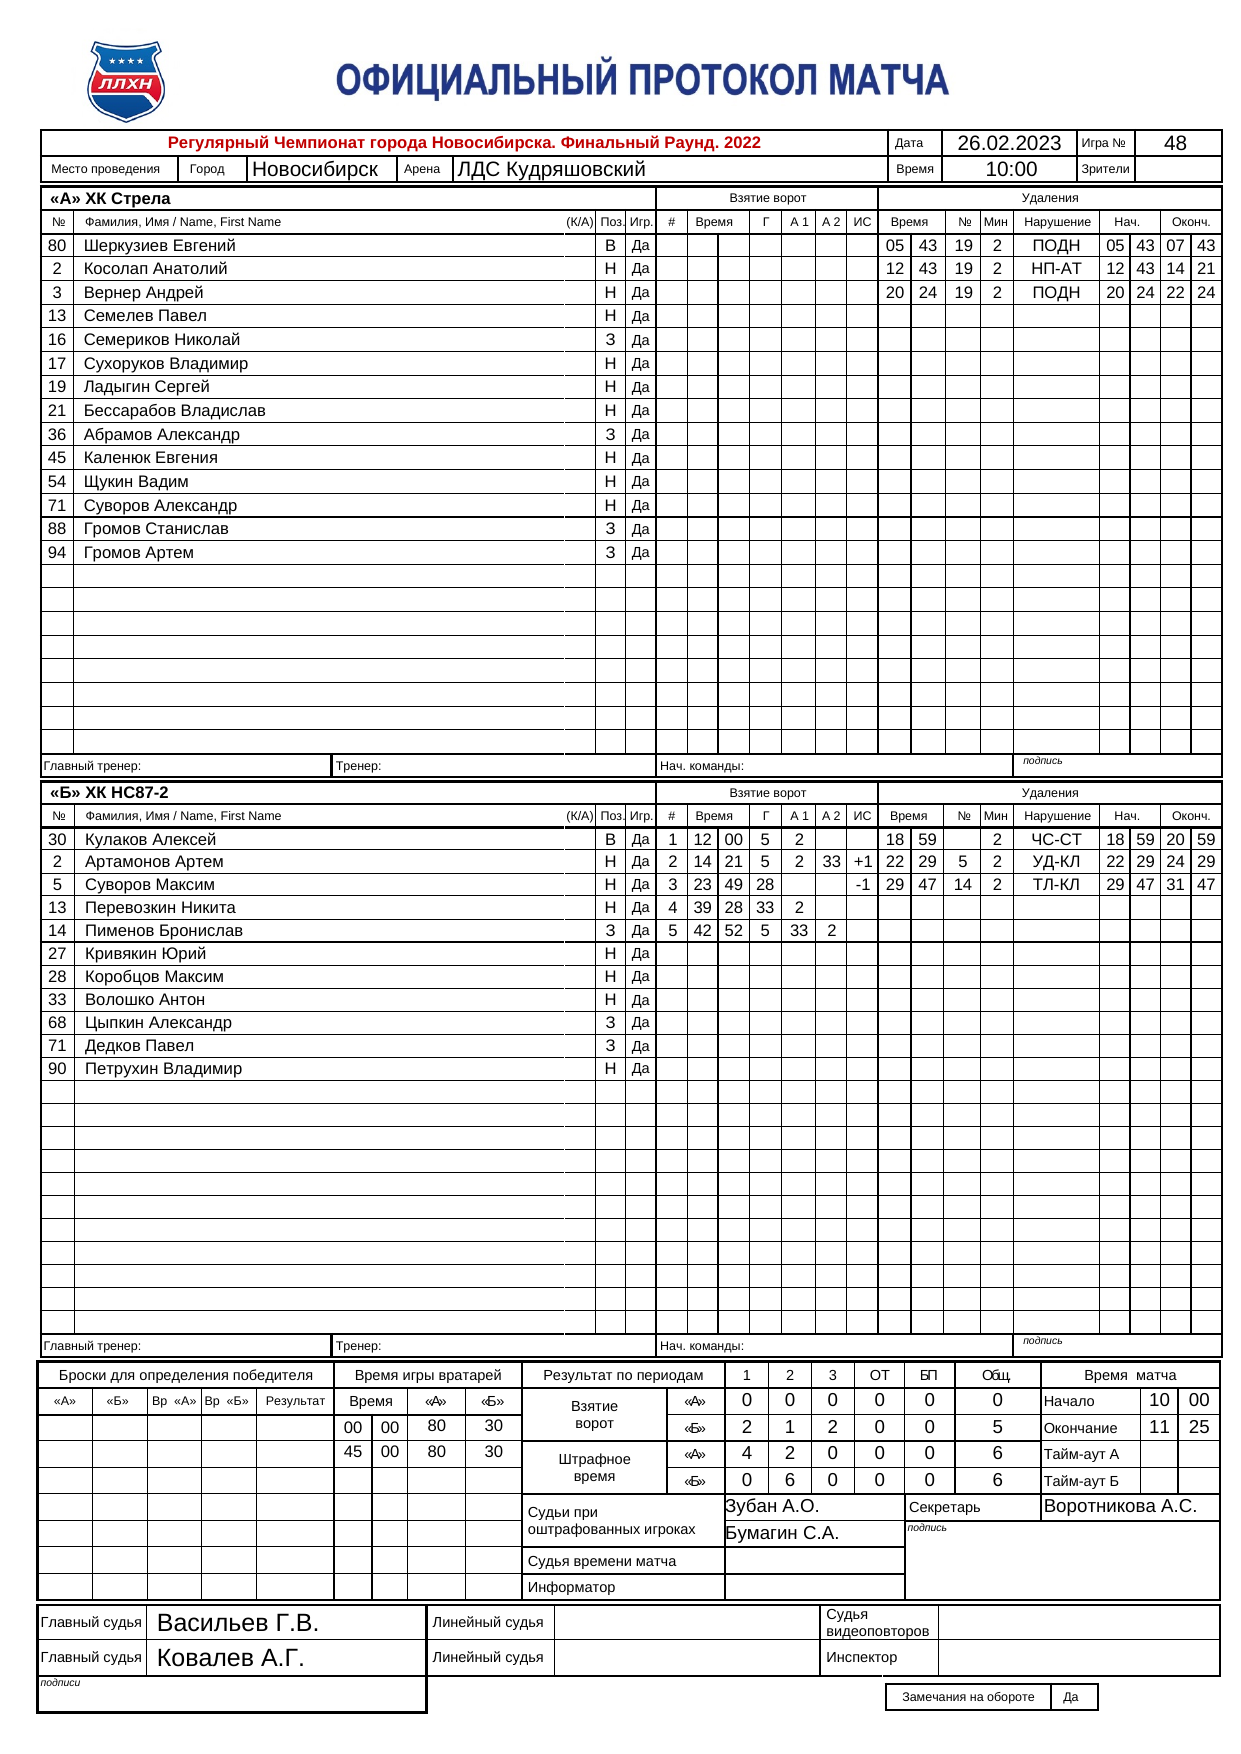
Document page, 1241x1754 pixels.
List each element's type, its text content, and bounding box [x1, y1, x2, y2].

table_cell 20 [879, 281, 910, 303]
table_cell [373, 1521, 407, 1546]
table_cell [981, 1196, 1013, 1218]
table_cell [1161, 446, 1190, 469]
table_cell [879, 305, 910, 327]
table_cell ЛДС Кудряшовский [454, 157, 887, 181]
table_cell [816, 494, 846, 516]
table_cell 42 [688, 920, 717, 941]
table_cell [912, 1012, 943, 1033]
table_cell Да [626, 494, 655, 516]
table_cell Семериков Николай [74, 328, 564, 351]
table_cell [657, 541, 687, 564]
table_cell [1161, 659, 1190, 682]
table_cell 19 [42, 376, 73, 398]
table_cell [1192, 494, 1221, 516]
table_cell Начало [1042, 1389, 1140, 1413]
table_cell Главный судья [39, 1640, 146, 1675]
table_cell [688, 1035, 717, 1057]
table_cell Да [626, 920, 655, 941]
table_cell [782, 707, 815, 729]
table_cell [981, 376, 1013, 398]
table_cell [782, 235, 815, 256]
table_cell «А» [408, 1389, 465, 1413]
table_cell [1014, 305, 1099, 327]
table_cell 0 [905, 1415, 954, 1440]
table_cell 19 [946, 257, 980, 280]
table_cell 24 [1161, 850, 1190, 872]
table_cell [946, 352, 980, 374]
table_cell [74, 683, 564, 706]
table_cell [782, 683, 815, 706]
table_cell [847, 989, 877, 1011]
table_cell [946, 707, 980, 729]
table_cell [1014, 588, 1099, 611]
table_cell [657, 683, 687, 706]
table_cell [657, 612, 687, 634]
table_cell [1131, 636, 1160, 658]
table_cell Нач. команды: [657, 755, 1012, 776]
table_cell [879, 966, 910, 987]
table_cell [719, 494, 749, 516]
table_cell [879, 423, 910, 445]
table_cell 0 [769, 1389, 811, 1413]
table_cell [1131, 943, 1160, 964]
table_cell [688, 730, 717, 753]
table_cell [657, 1288, 687, 1310]
table_cell [1161, 305, 1190, 327]
table_cell Н [596, 943, 625, 964]
table_cell Н [596, 494, 625, 516]
table_cell [657, 257, 687, 280]
table_cell [565, 588, 595, 611]
table_cell [565, 730, 595, 753]
table_header Удаления [879, 188, 1221, 209]
table_cell [1161, 1081, 1190, 1103]
table_cell подпись [906, 1522, 1219, 1599]
table_cell [657, 659, 687, 682]
table_cell [912, 989, 943, 1011]
table_header «Б» ХК HC87-2 [42, 783, 655, 803]
table_cell [816, 943, 846, 964]
table_header Общ. [956, 1363, 1040, 1387]
table_cell Время [889, 157, 941, 181]
table_cell [879, 1058, 910, 1079]
table_cell 30 [42, 829, 74, 849]
table_cell Громов Станислав [74, 518, 564, 540]
table_cell [596, 683, 625, 706]
table_cell 5 [42, 874, 74, 895]
table_cell [1131, 376, 1160, 398]
table_cell [719, 305, 749, 327]
table_cell [565, 1035, 595, 1057]
table_cell [1192, 1288, 1221, 1310]
table_cell [847, 659, 877, 682]
table_cell [879, 494, 910, 516]
table_cell [1014, 1127, 1099, 1149]
table_cell [816, 1127, 846, 1149]
table_cell 28 [750, 874, 781, 895]
table_cell [148, 1574, 201, 1599]
table_cell [148, 1468, 201, 1493]
table_cell [626, 1219, 655, 1241]
table_cell [75, 1219, 564, 1241]
table_cell [1100, 989, 1129, 1011]
table_cell [750, 1150, 781, 1172]
table_cell [42, 612, 73, 634]
table_cell [981, 1104, 1013, 1126]
table_cell Город [179, 157, 246, 181]
table_cell [750, 966, 781, 987]
table_cell [565, 683, 595, 706]
table_cell 0 [812, 1389, 854, 1413]
table_cell 59 [1131, 829, 1160, 849]
table_cell [944, 1150, 980, 1172]
table_cell 5 [956, 1415, 1040, 1440]
table_cell [879, 1311, 910, 1333]
table_cell [1161, 1173, 1190, 1195]
table_cell [847, 423, 877, 445]
table_cell Зрители [1078, 157, 1134, 181]
table_cell [879, 659, 910, 682]
table_cell 80 [408, 1416, 465, 1440]
table_cell [750, 1311, 781, 1333]
table_cell 43 [1192, 235, 1221, 256]
table_cell 13 [42, 896, 74, 918]
table_cell [657, 1104, 687, 1126]
table_cell [750, 943, 781, 964]
table_cell [1192, 376, 1221, 398]
table_cell [1014, 1311, 1099, 1333]
table_cell [1131, 541, 1160, 564]
table_cell 00 [335, 1416, 371, 1440]
table_cell [816, 896, 846, 918]
table_cell [1100, 943, 1129, 964]
table_cell [1100, 1219, 1129, 1241]
table_cell [1131, 896, 1160, 918]
table_cell [596, 1150, 625, 1172]
table_cell [1014, 352, 1099, 374]
table_cell [688, 470, 717, 493]
table_cell «Б » [466, 1389, 521, 1413]
table_cell [816, 1058, 846, 1079]
table_cell [1131, 1196, 1160, 1218]
table_cell [688, 1196, 717, 1218]
table_cell [75, 1104, 564, 1126]
table_cell [719, 446, 749, 469]
table_cell [74, 612, 564, 634]
table_cell [1100, 1081, 1129, 1103]
table_cell [565, 446, 595, 469]
table_cell 2 [812, 1415, 854, 1440]
table_cell «Б» [668, 1415, 724, 1440]
table_cell [626, 1081, 655, 1103]
table_cell Да [626, 399, 655, 422]
table_cell [847, 1012, 877, 1033]
table_cell [565, 305, 595, 327]
table_cell [816, 1035, 846, 1057]
table_cell [335, 1547, 371, 1573]
table_cell [981, 1058, 1013, 1079]
table_cell [688, 446, 717, 469]
table_cell [847, 565, 877, 587]
table_cell [1161, 1150, 1190, 1172]
table_cell 22 [879, 850, 910, 872]
table_cell Косолап Анатолий [74, 257, 564, 280]
table_cell [946, 636, 980, 658]
table_cell Судья видеоповторов [821, 1606, 938, 1639]
table_cell [148, 1521, 201, 1546]
table_cell Да [626, 874, 655, 895]
table_cell [657, 376, 687, 398]
table_cell [782, 588, 815, 611]
table_cell [847, 1104, 877, 1126]
table_cell [879, 1196, 910, 1218]
table_cell [626, 683, 655, 706]
table_cell [1100, 1265, 1129, 1287]
table_cell ПОДН [1014, 281, 1099, 303]
table_cell [719, 1058, 749, 1079]
table_cell Взятие ворот [523, 1389, 666, 1440]
table_cell [1131, 1058, 1160, 1079]
table_cell [565, 470, 595, 493]
table_cell [719, 1242, 749, 1264]
table_cell [408, 1574, 465, 1599]
table_cell Н [596, 989, 625, 1011]
table_cell [1192, 1012, 1221, 1033]
table_cell [912, 376, 945, 398]
table_cell [883, 1677, 1220, 1681]
table_cell [42, 683, 73, 706]
table_cell [944, 1104, 980, 1126]
table_cell [750, 541, 781, 564]
table_cell № [946, 211, 980, 233]
table_cell [782, 470, 815, 493]
table_cell [657, 1219, 687, 1241]
table_cell [565, 707, 595, 729]
table_cell [565, 850, 595, 872]
table_cell 2 [782, 829, 815, 849]
table_cell Кривякин Юрий [75, 943, 564, 964]
table_cell [657, 1242, 687, 1264]
table_cell 0 [905, 1442, 954, 1467]
table_cell 14 [944, 874, 980, 895]
table_cell [981, 1035, 1013, 1057]
table_cell [626, 1242, 655, 1264]
table_cell [565, 659, 595, 682]
table_cell [946, 328, 980, 351]
table_cell Дедков Павел [75, 1035, 564, 1057]
table_cell 6 [956, 1468, 1040, 1493]
table_cell [750, 1173, 781, 1195]
table_cell [750, 1196, 781, 1218]
table_cell 5 [657, 920, 687, 941]
table_cell [42, 1173, 74, 1195]
table_cell [1161, 1242, 1190, 1264]
table_cell [912, 541, 945, 564]
table_cell [42, 1127, 74, 1149]
table_cell [1131, 1265, 1160, 1287]
table_cell [1192, 1173, 1221, 1195]
table_cell [981, 518, 1013, 540]
table_cell [782, 1196, 815, 1218]
table_cell 29 [1131, 850, 1160, 872]
table_cell [782, 874, 815, 895]
table_cell 10:00 [943, 157, 1076, 181]
table_cell [1014, 1288, 1099, 1310]
table_cell Сухоруков Владимир [74, 352, 564, 374]
table_cell «А» [39, 1389, 92, 1413]
table_cell [565, 235, 595, 256]
table_cell [565, 1242, 595, 1264]
table_cell Оконч. [1161, 211, 1221, 233]
table_cell [1014, 423, 1099, 445]
table_cell +1 [847, 850, 877, 872]
table_cell [879, 730, 910, 753]
table_cell [782, 966, 815, 987]
table_cell 4 [726, 1442, 768, 1467]
table_cell 05 [1100, 235, 1129, 256]
table_cell [75, 1311, 564, 1333]
table_header 2 [769, 1363, 811, 1387]
table_cell [1161, 494, 1190, 516]
table_cell [750, 1288, 781, 1310]
table_cell 30 [466, 1416, 521, 1440]
table_cell [1100, 1150, 1129, 1172]
table_cell [981, 659, 1013, 682]
table_cell [719, 1035, 749, 1057]
table_cell 94 [42, 541, 73, 564]
table_cell 3 [42, 281, 73, 303]
table_cell 22 [1161, 281, 1190, 303]
table_cell [1161, 470, 1190, 493]
table_cell [1014, 446, 1099, 469]
table_cell [42, 1104, 74, 1126]
table_cell [626, 1311, 655, 1333]
table_cell [719, 541, 749, 564]
table_cell Мин [981, 211, 1013, 233]
table_cell [981, 1173, 1013, 1195]
table_cell [782, 1173, 815, 1195]
table_cell [847, 829, 877, 849]
table_cell [750, 989, 781, 1011]
table_cell [1141, 1441, 1177, 1467]
table_cell [750, 1035, 781, 1057]
table_cell [782, 1242, 815, 1264]
table_cell [1100, 541, 1129, 564]
table_cell Н [596, 281, 625, 303]
table_cell [1014, 1035, 1099, 1057]
table_cell 0 [956, 1389, 1040, 1413]
table_cell [1192, 588, 1221, 611]
table_cell 00 [373, 1441, 407, 1467]
table_cell [912, 352, 945, 374]
table_cell [847, 707, 877, 729]
table_cell [626, 1265, 655, 1287]
table_cell Н [596, 966, 625, 987]
table_cell [944, 1242, 980, 1264]
table_cell # [657, 805, 687, 826]
table_cell 4 [657, 896, 687, 918]
table_cell [657, 1081, 687, 1103]
table_cell [782, 1104, 815, 1126]
table_cell [1161, 1012, 1190, 1033]
table_cell [1014, 1265, 1099, 1287]
table_cell 2 [782, 896, 815, 918]
table_cell [782, 1058, 815, 1079]
table_cell [946, 376, 980, 398]
table_cell (К/А) [565, 805, 595, 826]
table_cell [688, 305, 717, 327]
table_cell [1192, 1196, 1221, 1218]
table_cell [981, 612, 1013, 634]
table_cell [847, 730, 877, 753]
table_cell [879, 565, 910, 587]
table_cell Громов Артем [74, 541, 564, 564]
table_cell [944, 966, 980, 987]
table_cell [1014, 966, 1099, 987]
table_cell [555, 1640, 819, 1675]
table_cell 88 [42, 518, 73, 540]
table_cell Цыпкин Александр [75, 1012, 564, 1033]
table_cell [596, 730, 625, 753]
table_cell [1014, 1242, 1099, 1264]
table_cell Да [626, 257, 655, 280]
table_cell [782, 494, 815, 516]
table_cell 13 [42, 305, 73, 327]
table_cell [816, 1104, 846, 1126]
table_cell [750, 518, 781, 540]
table_cell ИС [847, 805, 877, 826]
table_cell [1192, 470, 1221, 493]
table_cell [816, 1219, 846, 1241]
table_cell [719, 659, 749, 682]
table_cell Перевозкин Никита [75, 896, 564, 918]
table_cell [1192, 1311, 1221, 1333]
table_cell [1014, 376, 1099, 398]
table_cell [912, 1242, 943, 1264]
table_cell [847, 399, 877, 422]
table_cell Н [596, 399, 625, 422]
table_cell [782, 328, 815, 351]
table_cell 2 [981, 850, 1013, 872]
table_cell 2 [726, 1415, 768, 1440]
table_cell 00 [373, 1416, 407, 1440]
table_cell [879, 636, 910, 658]
table_cell 33 [750, 896, 781, 918]
table_cell [1100, 518, 1129, 540]
table_cell НП-АТ [1014, 257, 1099, 280]
table_cell [912, 966, 943, 987]
table_cell [782, 352, 815, 374]
table_cell [719, 352, 749, 374]
table_cell [981, 305, 1013, 327]
table_cell [847, 588, 877, 611]
table_cell Н [596, 305, 625, 327]
table_cell [657, 1173, 687, 1195]
table_cell 11 [1141, 1415, 1177, 1440]
table_cell [750, 281, 781, 303]
table_cell [74, 565, 564, 587]
table_cell [75, 1288, 564, 1310]
table_cell [657, 1012, 687, 1033]
table_cell [626, 659, 655, 682]
table_cell [148, 1547, 201, 1573]
table_cell [39, 1521, 92, 1546]
table_cell [1131, 328, 1160, 351]
table_cell 43 [1131, 235, 1160, 256]
table_cell [1131, 423, 1160, 445]
table_cell [1131, 352, 1160, 374]
table_cell [565, 565, 595, 587]
table_cell [565, 1196, 595, 1218]
table_cell 0 [726, 1468, 768, 1493]
table_cell [750, 1127, 781, 1149]
table_cell [1014, 518, 1099, 540]
table_cell [1100, 966, 1129, 987]
table_cell 24 [1192, 281, 1221, 303]
table_cell [565, 1173, 595, 1195]
table_cell [688, 1150, 717, 1172]
table_cell [750, 1081, 781, 1103]
table_cell [981, 1012, 1013, 1033]
table_cell Н [596, 446, 625, 469]
table_cell 20 [1100, 281, 1129, 303]
table_cell З [596, 541, 625, 564]
table_cell [719, 518, 749, 540]
table_cell [39, 1416, 92, 1440]
table_cell [946, 683, 980, 706]
table_cell [912, 1035, 943, 1057]
table_cell [1161, 352, 1190, 374]
table_cell [912, 1265, 943, 1287]
table_cell [688, 1104, 717, 1126]
table_cell «Б» [93, 1389, 147, 1413]
table_cell [565, 1081, 595, 1103]
table_cell Новосибирск [248, 157, 396, 181]
table_cell [1100, 352, 1129, 374]
table_cell [626, 636, 655, 658]
table_cell [1014, 328, 1099, 351]
table_cell [912, 1219, 943, 1241]
table_cell # [657, 211, 687, 233]
table_cell [847, 1196, 877, 1218]
table_cell [74, 588, 564, 611]
table_cell [847, 636, 877, 658]
table_cell 1 [657, 829, 687, 849]
table_cell [782, 565, 815, 587]
table_cell [782, 636, 815, 658]
table_cell Ладыгин Сергей [74, 376, 564, 398]
table_cell [596, 565, 625, 587]
table_cell [565, 1127, 595, 1149]
table_cell Да [626, 829, 655, 849]
table_cell [1014, 399, 1099, 422]
table_cell [879, 541, 910, 564]
table_cell З [596, 920, 625, 941]
table_cell [719, 423, 749, 445]
table_cell [912, 896, 943, 918]
table_cell 29 [879, 874, 910, 895]
table_cell [565, 612, 595, 634]
table_cell [847, 1242, 877, 1264]
table_cell [719, 636, 749, 658]
table_cell 2 [981, 257, 1013, 280]
table_cell [879, 1012, 910, 1033]
table_cell [816, 446, 846, 469]
table_cell [750, 399, 781, 422]
table_cell Кулаков Алексей [75, 829, 564, 849]
table_cell [657, 588, 687, 611]
table_cell [565, 328, 595, 351]
table_cell [816, 966, 846, 987]
table_cell 6 [956, 1442, 1040, 1467]
table_cell [879, 1265, 910, 1287]
table_cell [726, 1575, 904, 1599]
table_cell [1100, 1012, 1129, 1033]
table_cell [719, 612, 749, 634]
picture [5, 28, 1179, 129]
table_cell [879, 446, 910, 469]
table_cell [1179, 1468, 1219, 1493]
table_cell [816, 565, 846, 587]
table_cell [946, 399, 980, 422]
table_cell [565, 257, 595, 280]
table_cell -1 [847, 874, 877, 895]
table_cell [912, 1173, 943, 1195]
table_cell 68 [42, 1012, 74, 1033]
table_cell [688, 1311, 717, 1333]
table_cell [1100, 1035, 1129, 1057]
table_cell [879, 352, 910, 374]
table_cell подпись [1014, 755, 1221, 776]
table_cell [981, 470, 1013, 493]
table_cell Да [626, 850, 655, 872]
table_cell Н [596, 257, 625, 280]
table_cell [782, 1288, 815, 1310]
table_cell Поз. [596, 805, 625, 826]
table_cell [596, 1265, 625, 1287]
table_cell [1014, 896, 1099, 918]
table_cell [750, 376, 781, 398]
table_cell [1014, 636, 1099, 658]
table_cell [981, 1150, 1013, 1172]
table_cell Инспектор [821, 1640, 938, 1675]
table_cell [565, 352, 595, 374]
table_cell [879, 1035, 910, 1057]
table_cell [847, 1081, 877, 1103]
table_cell З [596, 328, 625, 351]
table_cell 2 [981, 235, 1013, 256]
table_cell [688, 281, 717, 303]
table_cell [847, 612, 877, 634]
table_cell [719, 1012, 749, 1033]
table_cell [1131, 494, 1160, 516]
table_cell [626, 612, 655, 634]
table_cell [782, 281, 815, 303]
table_cell [39, 1547, 92, 1573]
table_cell [1192, 305, 1221, 327]
table_cell Нач. [1100, 805, 1160, 826]
table_cell 12 [879, 257, 910, 280]
table_cell [750, 470, 781, 493]
table_cell [981, 423, 1013, 445]
table_cell 12 [1100, 257, 1129, 280]
table_cell 33 [782, 920, 815, 941]
table_cell [1014, 565, 1099, 587]
table_cell [657, 1035, 687, 1057]
table_cell [74, 636, 564, 658]
table_cell [1192, 920, 1221, 941]
table_cell [879, 943, 910, 964]
table_cell [816, 1012, 846, 1033]
table_cell [981, 989, 1013, 1011]
table_cell [912, 707, 945, 729]
table_cell [981, 920, 1013, 941]
table_cell Васильев Г.В. [147, 1606, 425, 1639]
table_cell [816, 399, 846, 422]
table_cell [1192, 541, 1221, 564]
table_cell [1100, 376, 1129, 398]
table_cell [42, 636, 73, 658]
table_cell [981, 1127, 1013, 1149]
table_cell [257, 1521, 333, 1546]
table_cell [565, 920, 595, 941]
table_cell [1014, 1104, 1099, 1126]
table_cell [1131, 1311, 1160, 1333]
table_cell [1192, 683, 1221, 706]
table_cell [912, 423, 945, 445]
table_cell [1161, 920, 1190, 941]
table_cell 2 [981, 874, 1013, 895]
table_header 26.02.2023 [943, 131, 1076, 155]
table_cell [1131, 659, 1160, 682]
table_cell [944, 1035, 980, 1057]
table_cell Да [626, 989, 655, 1011]
table_cell Вернер Андрей [74, 281, 564, 303]
table_cell [816, 1242, 846, 1264]
table_cell 19 [946, 235, 980, 256]
table_cell [1014, 1150, 1099, 1172]
table_cell [657, 1150, 687, 1172]
table_cell [879, 920, 910, 941]
table_cell [688, 966, 717, 987]
table_cell [944, 1173, 980, 1195]
table_cell [879, 896, 910, 918]
table_cell [944, 1288, 980, 1310]
table_cell [750, 235, 781, 256]
table_cell Н [596, 874, 625, 895]
table_cell [626, 1173, 655, 1195]
table_cell Семелев Павел [74, 305, 564, 327]
table_cell [596, 636, 625, 658]
table_cell А 1 [782, 211, 815, 233]
table_cell [1100, 565, 1129, 587]
table_cell В [596, 829, 625, 849]
table_cell [688, 1081, 717, 1103]
table_cell Секретарь [906, 1495, 1040, 1520]
table_cell [1192, 1242, 1221, 1264]
table_cell [373, 1494, 407, 1520]
table_cell [981, 683, 1013, 706]
table_cell [1161, 730, 1190, 753]
table_cell [1131, 989, 1160, 1011]
table_cell [257, 1547, 333, 1573]
table_cell [1161, 423, 1190, 445]
table_cell [257, 1494, 333, 1520]
table_cell [816, 1288, 846, 1310]
table_cell [719, 966, 749, 987]
table_cell [408, 1547, 465, 1573]
table_cell Время [879, 805, 943, 826]
table_cell [1131, 446, 1160, 469]
table_cell З [596, 423, 625, 445]
table_cell 0 [726, 1389, 768, 1413]
table_cell [1161, 896, 1190, 918]
table_cell [981, 1242, 1013, 1264]
table_cell Оконч. [1161, 805, 1221, 826]
table_cell [912, 305, 945, 327]
table_cell 3 [657, 874, 687, 895]
table_cell [688, 1265, 717, 1287]
table_cell [1136, 157, 1221, 181]
table_cell [1161, 683, 1190, 706]
table_cell Нач. [1100, 211, 1160, 233]
table_header Дата [889, 131, 941, 155]
table_cell 2 [42, 257, 73, 280]
table_cell 0 [855, 1442, 904, 1467]
table_cell Артамонов Артем [75, 850, 564, 872]
table_cell [782, 730, 815, 753]
table_cell [847, 1173, 877, 1195]
table_cell [719, 1150, 749, 1172]
table_cell Тайм-аут А [1042, 1441, 1140, 1467]
table_cell [782, 1219, 815, 1241]
table_cell [1131, 1242, 1160, 1264]
table_cell [912, 565, 945, 587]
table_cell [782, 1127, 815, 1149]
table_cell [946, 565, 980, 587]
table_cell Н [596, 376, 625, 398]
table_cell [565, 1265, 595, 1287]
table_cell [688, 1242, 717, 1264]
table_cell [657, 399, 687, 422]
table_cell [847, 1058, 877, 1079]
table_cell № [42, 805, 74, 826]
table_cell [782, 612, 815, 634]
table_cell [596, 659, 625, 682]
table_cell [657, 1058, 687, 1079]
table_cell [657, 281, 687, 303]
table_cell [879, 683, 910, 706]
table_cell [657, 966, 687, 987]
table_cell Нарушение [1014, 805, 1099, 826]
table_cell [257, 1416, 333, 1440]
table_cell [148, 1494, 201, 1520]
table_cell [1014, 659, 1099, 682]
table_cell [1100, 588, 1129, 611]
table_cell [981, 541, 1013, 564]
table_cell 0 [855, 1389, 904, 1413]
table_cell [1161, 636, 1190, 658]
table_cell [657, 989, 687, 1011]
table_header ОТ [855, 1363, 904, 1387]
table_cell [1161, 376, 1190, 398]
table_cell Да [626, 328, 655, 351]
table_cell 00 [719, 829, 749, 849]
table_cell Судья времени матча [523, 1548, 724, 1573]
table_cell Да [626, 1058, 655, 1079]
table_cell [626, 1288, 655, 1310]
table_cell [39, 1468, 92, 1493]
table_cell [750, 257, 781, 280]
table_cell [1192, 446, 1221, 469]
table_header Удаления [879, 783, 1221, 803]
table_cell [782, 446, 815, 469]
table_cell [93, 1574, 147, 1599]
table_cell [565, 541, 595, 564]
table_cell [1100, 920, 1129, 941]
table_cell [847, 943, 877, 964]
table_cell [42, 1265, 74, 1287]
table_cell 2 [769, 1442, 811, 1467]
table_cell [596, 1242, 625, 1264]
table_cell 31 [1161, 874, 1190, 895]
table_cell [782, 257, 815, 280]
table_cell З [596, 1012, 625, 1033]
table_cell Да [626, 966, 655, 987]
table_cell [879, 376, 910, 398]
table_cell [1014, 943, 1099, 964]
table_cell [688, 257, 717, 280]
table_cell «А» [668, 1389, 724, 1413]
table_cell [912, 612, 945, 634]
table_cell [1014, 683, 1099, 706]
table_cell 0 [812, 1442, 854, 1467]
table_cell [912, 730, 945, 753]
table_cell [1192, 989, 1221, 1011]
table_cell [596, 1173, 625, 1195]
table_cell 17 [42, 352, 73, 374]
table_cell [719, 470, 749, 493]
table_cell [657, 707, 687, 729]
table_cell [1161, 565, 1190, 587]
table_cell [74, 730, 564, 753]
table_cell [912, 494, 945, 516]
table_cell 71 [42, 1035, 74, 1057]
table_cell Шеркузиев Евгений [74, 235, 564, 256]
table_cell 43 [912, 235, 945, 256]
table_cell [981, 399, 1013, 422]
table_cell Время [879, 211, 945, 233]
table_header Результат по периодам [523, 1363, 724, 1387]
table_cell [879, 1104, 910, 1126]
table_cell [816, 352, 846, 374]
table_cell Коробцов Максим [75, 966, 564, 987]
table_cell [750, 1012, 781, 1033]
table_cell Г [750, 211, 781, 233]
table_cell [1192, 1219, 1221, 1241]
table_cell [565, 966, 595, 987]
table_cell 47 [912, 874, 943, 895]
table_cell [1014, 494, 1099, 516]
table_cell [688, 1219, 717, 1241]
table_cell [466, 1547, 521, 1573]
table_cell [688, 707, 717, 729]
table_cell Поз. [596, 211, 625, 233]
table_cell [719, 1127, 749, 1149]
table_cell [1161, 966, 1190, 987]
table_cell [565, 874, 595, 895]
table_cell [1131, 966, 1160, 987]
table_cell [946, 659, 980, 682]
table_cell 33 [816, 850, 846, 872]
table_cell [879, 1150, 910, 1172]
table_cell [879, 518, 910, 540]
table_cell [1131, 730, 1160, 753]
table_cell [879, 399, 910, 422]
table_cell [1192, 966, 1221, 987]
table_cell Волошко Антон [75, 989, 564, 1011]
table_cell [657, 518, 687, 540]
table_header «А» ХК Стрела [42, 188, 655, 209]
table_cell [847, 1219, 877, 1241]
table_cell [912, 1311, 943, 1333]
table_cell [719, 328, 749, 351]
table_cell [657, 446, 687, 469]
table_cell 28 [42, 966, 74, 987]
table_cell [879, 1242, 910, 1264]
table_cell [657, 494, 687, 516]
table_cell [1161, 541, 1190, 564]
table_cell [1100, 1058, 1129, 1079]
table_cell [565, 1288, 595, 1310]
table_cell [782, 1150, 815, 1172]
table_cell [719, 1265, 749, 1287]
table_cell [688, 989, 717, 1011]
table_cell 0 [812, 1468, 854, 1493]
table_header Игра № [1078, 131, 1134, 155]
table_cell [1131, 707, 1160, 729]
table_cell [148, 1441, 201, 1467]
table_cell [1131, 612, 1160, 634]
table_cell [93, 1521, 147, 1546]
table_cell 47 [1131, 874, 1160, 895]
table_cell [1014, 730, 1099, 753]
table_cell [750, 683, 781, 706]
table_cell [782, 659, 815, 682]
table_cell [944, 1311, 980, 1333]
table_cell 2 [981, 281, 1013, 303]
table_cell 00 [1179, 1389, 1219, 1413]
table_cell Главный тренер: [42, 1335, 330, 1356]
table_cell 2 [782, 850, 815, 872]
table_cell [596, 612, 625, 634]
table_cell 54 [42, 470, 73, 493]
table_cell [981, 328, 1013, 351]
table_cell 14 [42, 920, 74, 941]
table_cell [750, 1242, 781, 1264]
table_cell 18 [879, 829, 910, 849]
table_cell [816, 1173, 846, 1195]
table_cell [782, 1012, 815, 1033]
table_cell 30 [466, 1441, 521, 1467]
table_cell [912, 1081, 943, 1103]
table_cell [75, 1196, 564, 1218]
table_cell [816, 683, 846, 706]
table_cell 80 [408, 1441, 465, 1467]
table_cell [42, 1311, 74, 1333]
table_cell [816, 1311, 846, 1333]
table_cell 45 [335, 1441, 371, 1467]
table_header БП [905, 1363, 954, 1387]
table_cell Да [626, 352, 655, 374]
table_cell [688, 423, 717, 445]
table_cell [816, 1150, 846, 1172]
table_cell [202, 1494, 256, 1520]
table_cell [1131, 518, 1160, 540]
table_cell [688, 541, 717, 564]
table_cell [657, 235, 687, 256]
table_cell [42, 1219, 74, 1241]
table_cell [42, 588, 73, 611]
table_cell Н [596, 850, 625, 872]
table_cell [816, 1081, 846, 1103]
table_cell [981, 1219, 1013, 1241]
table_cell [879, 328, 910, 351]
table_cell [1131, 399, 1160, 422]
table_cell [1161, 399, 1190, 422]
table_cell [719, 588, 749, 611]
table_cell [565, 1012, 595, 1033]
table_cell [750, 1058, 781, 1079]
table_cell [750, 423, 781, 445]
table_cell [42, 1288, 74, 1310]
table_cell [565, 1058, 595, 1079]
table_cell [912, 943, 943, 964]
table_header 48 [1136, 131, 1221, 155]
table_cell [750, 588, 781, 611]
table_cell [42, 659, 73, 682]
table_cell Игр. [626, 211, 655, 233]
table_cell [1192, 352, 1221, 374]
table_cell [42, 565, 73, 587]
table_cell [1100, 305, 1129, 327]
table_cell [946, 305, 980, 327]
table_cell [466, 1494, 521, 1520]
table_cell [719, 1104, 749, 1126]
table_cell [1161, 1196, 1190, 1218]
table_cell Да [626, 470, 655, 493]
table_cell Арена [398, 157, 452, 181]
table_cell [1100, 446, 1129, 469]
table_cell [750, 1265, 781, 1287]
table_cell [1131, 1150, 1160, 1172]
table_cell [816, 829, 846, 849]
table_cell Вр «Б» [202, 1389, 256, 1413]
table_cell [1014, 1058, 1099, 1079]
table_cell [719, 943, 749, 964]
table_cell [565, 1104, 595, 1126]
table_cell [719, 257, 749, 280]
table_cell [657, 328, 687, 351]
table_cell [466, 1468, 521, 1493]
table_cell [1099, 1682, 1220, 1711]
table_cell [1100, 1173, 1129, 1195]
table_cell [1192, 612, 1221, 634]
table_cell [912, 588, 945, 611]
table_cell [688, 518, 717, 540]
table_cell [626, 565, 655, 587]
table_cell Бессарабов Владислав [74, 399, 564, 422]
table_cell [946, 494, 980, 516]
table_cell [912, 659, 945, 682]
table_cell [912, 636, 945, 658]
table_cell [596, 1311, 625, 1333]
table_cell [1161, 1219, 1190, 1241]
table_cell [657, 1127, 687, 1149]
table_cell [1192, 1127, 1221, 1149]
table_cell [912, 920, 943, 941]
table_cell [750, 636, 781, 658]
table_cell [939, 1606, 1219, 1639]
table_cell 07 [1161, 235, 1190, 256]
table_cell [565, 1150, 595, 1172]
table_cell [879, 470, 910, 493]
table_cell [912, 518, 945, 540]
table_cell [596, 1196, 625, 1218]
table_cell [879, 612, 910, 634]
table_cell [782, 989, 815, 1011]
table_cell [1131, 1173, 1160, 1195]
table_cell Г [750, 805, 781, 826]
table_cell [626, 588, 655, 611]
table_cell [750, 1104, 781, 1126]
table_cell [847, 1311, 877, 1333]
table_cell [879, 1127, 910, 1149]
table_cell 23 [688, 874, 717, 895]
table_cell [719, 565, 749, 587]
table_cell [202, 1468, 256, 1493]
table_cell [750, 659, 781, 682]
table_cell [1161, 328, 1190, 351]
table_cell [1100, 399, 1129, 422]
table_cell [1192, 896, 1221, 918]
table_cell [1014, 1196, 1099, 1218]
table_cell [688, 1012, 717, 1033]
table_cell [1100, 470, 1129, 493]
table_cell Каленюк Евгения [74, 446, 564, 469]
table_cell Петрухин Владимир [75, 1058, 564, 1079]
table_cell [466, 1521, 521, 1546]
table_cell [1100, 1196, 1129, 1218]
table_cell [879, 989, 910, 1011]
table_cell 25 [1179, 1415, 1219, 1440]
table_cell [688, 659, 717, 682]
table_cell [912, 1288, 943, 1310]
table_cell [596, 1219, 625, 1241]
table_cell [657, 305, 687, 327]
table_cell 24 [1131, 281, 1160, 303]
table_cell [847, 328, 877, 351]
table_cell [1131, 470, 1160, 493]
table_cell [750, 446, 781, 469]
table_cell 5 [750, 850, 781, 872]
table_cell (К/А) [565, 211, 595, 233]
table_cell [981, 943, 1013, 964]
table_cell 10 [1141, 1389, 1177, 1413]
table_cell УД-КЛ [1014, 850, 1099, 872]
table_cell [879, 1173, 910, 1195]
table_cell [981, 565, 1013, 587]
table_cell [847, 1035, 877, 1057]
table_cell [750, 328, 781, 351]
table_cell [596, 588, 625, 611]
table_cell Линейный судья [428, 1640, 554, 1675]
table_cell [847, 494, 877, 516]
table_cell [596, 1288, 625, 1310]
table_cell [657, 943, 687, 964]
table_cell [1161, 1058, 1190, 1079]
table_cell Фамилия, Имя / Name, First Name [75, 805, 565, 826]
table_cell [912, 399, 945, 422]
table_cell Щукин Вадим [74, 470, 564, 493]
table_cell [912, 1127, 943, 1149]
table_cell [1192, 518, 1221, 540]
table_cell [1100, 612, 1129, 634]
table_cell [1014, 470, 1099, 493]
table_cell [408, 1468, 465, 1493]
table_cell [719, 281, 749, 303]
table_cell [596, 1127, 625, 1149]
table_cell [1192, 328, 1221, 351]
table_cell [847, 541, 877, 564]
table_cell 27 [42, 943, 74, 964]
table_cell [719, 376, 749, 398]
table_cell 14 [1161, 257, 1190, 280]
table_cell ИС [847, 211, 877, 233]
table_cell «А» [668, 1442, 724, 1467]
table_cell [782, 1311, 815, 1333]
table_cell [657, 1311, 687, 1333]
table_cell [816, 1265, 846, 1287]
table_cell [847, 281, 877, 303]
table_cell 0 [905, 1468, 954, 1493]
table_cell 5 [750, 829, 781, 849]
table_cell [1131, 1127, 1160, 1149]
table_cell 0 [905, 1389, 954, 1413]
table_header Да [1052, 1685, 1097, 1709]
table_cell [719, 1219, 749, 1241]
table_cell [202, 1547, 256, 1573]
table_cell [626, 1127, 655, 1149]
table_cell 43 [912, 257, 945, 280]
table_cell [946, 470, 980, 493]
table_cell [981, 707, 1013, 729]
table_cell [944, 989, 980, 1011]
table_cell [981, 352, 1013, 374]
table_header Время игры вратарей [335, 1363, 521, 1387]
table_cell [565, 829, 595, 849]
table_cell 39 [688, 896, 717, 918]
table_cell [202, 1441, 256, 1467]
table_cell [879, 707, 910, 729]
table_cell [847, 1265, 877, 1287]
table_cell Время [688, 211, 749, 233]
table_cell [75, 1242, 564, 1264]
table_cell 0 [855, 1468, 904, 1493]
table_cell А 1 [782, 805, 815, 826]
table_cell [1100, 328, 1129, 351]
table_cell 29 [1100, 874, 1129, 895]
table_cell Да [626, 305, 655, 327]
table_cell Ковалев А.Г. [147, 1640, 425, 1675]
table_cell 2 [657, 850, 687, 872]
table_cell [782, 399, 815, 422]
table_cell [93, 1468, 147, 1493]
table_cell [555, 1606, 819, 1639]
table_cell [688, 376, 717, 398]
table_cell [782, 1081, 815, 1103]
table_cell [657, 1265, 687, 1287]
table_cell [782, 541, 815, 564]
table_header 3 [812, 1363, 854, 1387]
table_cell [981, 1265, 1013, 1287]
table_cell 21 [42, 399, 73, 422]
table_cell [981, 588, 1013, 611]
table_cell [1014, 1219, 1099, 1241]
table_cell 59 [912, 829, 943, 849]
table_cell [42, 730, 73, 753]
table_cell [1161, 1035, 1190, 1057]
table_cell [408, 1494, 465, 1520]
table_cell 6 [769, 1468, 811, 1493]
table_cell [565, 518, 595, 540]
table_cell [1192, 423, 1221, 445]
table_cell Нарушение [1014, 211, 1099, 233]
table_cell [816, 1196, 846, 1218]
table_cell 14 [688, 850, 717, 872]
table_cell [1192, 943, 1221, 964]
table_cell Да [626, 423, 655, 445]
table_cell Линейный судья [428, 1606, 554, 1639]
table_cell [1131, 920, 1160, 941]
table_cell Тренер: [333, 1335, 655, 1356]
table_cell [981, 1311, 1013, 1333]
table_cell Главный судья [39, 1606, 146, 1639]
table_cell [944, 1265, 980, 1287]
table_cell Время [335, 1389, 407, 1413]
table_cell Да [626, 1012, 655, 1033]
table_cell [847, 896, 877, 918]
table_cell [75, 1150, 564, 1172]
table_cell Да [626, 896, 655, 918]
table_cell 5 [750, 920, 781, 941]
table_cell [335, 1468, 371, 1493]
table_cell [1192, 399, 1221, 422]
table_cell 80 [42, 235, 73, 256]
table_cell 18 [1100, 829, 1129, 849]
table_cell Да [626, 281, 655, 303]
table_cell Да [626, 376, 655, 398]
table_cell [939, 1640, 1219, 1675]
table_cell [596, 707, 625, 729]
table_cell [42, 1242, 74, 1264]
table_cell [1161, 1311, 1190, 1333]
table_cell 52 [719, 920, 749, 941]
table_cell «Б» [668, 1468, 724, 1493]
table_cell [944, 1058, 980, 1079]
table_cell Окончание [1042, 1415, 1140, 1440]
table_cell [657, 1196, 687, 1218]
table_cell [42, 1196, 74, 1218]
table_cell [1161, 612, 1190, 634]
table_cell [1131, 683, 1160, 706]
table_cell [626, 1196, 655, 1218]
table_cell 29 [912, 850, 943, 872]
table_cell [719, 683, 749, 706]
table_cell [847, 966, 877, 987]
table_cell [565, 376, 595, 398]
table_cell 59 [1192, 829, 1221, 849]
table_cell [1161, 1104, 1190, 1126]
table_cell ЧС-СТ [1014, 829, 1099, 849]
table_cell [816, 305, 846, 327]
table_cell [816, 989, 846, 1011]
table_cell Зубан А.О. [726, 1495, 904, 1520]
table_cell [626, 1104, 655, 1126]
table_cell [657, 423, 687, 445]
table_cell [847, 305, 877, 327]
table_cell [1131, 588, 1160, 611]
table_cell [912, 446, 945, 469]
table_cell [75, 1173, 564, 1195]
table_cell Игр. [626, 805, 655, 826]
table_cell [782, 376, 815, 398]
table_cell [1161, 1127, 1190, 1149]
table_cell [1100, 1242, 1129, 1264]
table_cell [912, 470, 945, 493]
table_cell [688, 399, 717, 422]
table_cell [726, 1548, 904, 1573]
table_cell 71 [42, 494, 73, 516]
table_cell [750, 352, 781, 374]
table_cell Судьи при оштрафованных игроках [523, 1495, 724, 1546]
table_cell [688, 565, 717, 587]
table_cell [1100, 659, 1129, 682]
table_cell [1161, 1288, 1190, 1310]
table_cell подпись [1014, 1335, 1221, 1356]
table_cell [466, 1574, 521, 1599]
table_cell [42, 1081, 74, 1103]
table_cell [565, 1311, 595, 1333]
table_cell [912, 683, 945, 706]
table_cell Тренер: [333, 755, 655, 776]
table_cell З [596, 1035, 625, 1057]
table_cell Информатор [523, 1575, 724, 1599]
table_cell [1161, 943, 1190, 964]
table_cell 12 [688, 829, 717, 849]
table_cell [565, 423, 595, 445]
table_cell [373, 1547, 407, 1573]
table_cell [750, 1219, 781, 1241]
table_cell [816, 281, 846, 303]
table_cell [1192, 730, 1221, 753]
table_cell [719, 1288, 749, 1310]
table_cell [1014, 541, 1099, 564]
table_cell [565, 494, 595, 516]
table_cell [1192, 1265, 1221, 1287]
table_cell Время [688, 805, 749, 826]
table_cell [75, 1265, 564, 1287]
table_cell Фамилия, Имя / Name, First Name [74, 211, 565, 233]
table_cell [879, 1081, 910, 1103]
table_cell [750, 612, 781, 634]
table_cell [981, 730, 1013, 753]
table_cell [782, 1265, 815, 1287]
table_cell [719, 1173, 749, 1195]
table_cell [257, 1468, 333, 1493]
table_cell [565, 896, 595, 918]
table_cell [202, 1521, 256, 1546]
table_cell [1192, 659, 1221, 682]
table_cell [626, 707, 655, 729]
table_cell [719, 399, 749, 422]
table_cell Место проведения [42, 157, 177, 181]
table_cell 21 [719, 850, 749, 872]
table_cell [719, 1196, 749, 1218]
table_cell [1014, 920, 1099, 941]
table_cell [596, 1104, 625, 1126]
table_cell [1100, 730, 1129, 753]
table_cell 2 [981, 829, 1013, 849]
table_cell [750, 305, 781, 327]
table_header Время матча [1042, 1363, 1219, 1387]
table_cell [202, 1416, 256, 1440]
table_cell [816, 541, 846, 564]
table_cell [719, 730, 749, 753]
table_cell [847, 257, 877, 280]
table_cell [782, 1035, 815, 1057]
table_cell [981, 636, 1013, 658]
table_cell [1014, 1173, 1099, 1195]
table_cell [816, 730, 846, 753]
table_cell [1100, 683, 1129, 706]
table_cell [657, 730, 687, 753]
table_cell [1014, 1012, 1099, 1033]
table_cell Штрафное время [523, 1442, 666, 1493]
table_cell [944, 1012, 980, 1033]
table_cell [981, 494, 1013, 516]
table_cell Результат [257, 1389, 333, 1413]
table_cell [688, 494, 717, 516]
table_cell [816, 328, 846, 351]
table_header Регулярный Чемпионат города Новосибирска. Финальный Раунд. 2022 [42, 131, 887, 155]
table_cell [719, 235, 749, 256]
table_cell [879, 1219, 910, 1241]
table_cell [688, 235, 717, 256]
table_cell [816, 636, 846, 658]
table_cell [202, 1574, 256, 1599]
table_cell [981, 896, 1013, 918]
table_cell № [42, 211, 73, 233]
table_cell [626, 1150, 655, 1172]
table_cell [816, 470, 846, 493]
table_cell 24 [912, 281, 945, 303]
table_cell [373, 1574, 407, 1599]
table_cell [1192, 1058, 1221, 1079]
table_cell [879, 588, 910, 611]
table_cell [688, 1127, 717, 1149]
table_cell 5 [944, 850, 980, 872]
table_cell [782, 943, 815, 964]
table_cell А 2 [816, 805, 846, 826]
table_cell Да [626, 518, 655, 540]
table_cell [944, 1196, 980, 1218]
table_cell [1100, 1127, 1129, 1149]
table_cell [335, 1494, 371, 1520]
table_cell [1161, 518, 1190, 540]
table_cell [565, 281, 595, 303]
table_cell [847, 446, 877, 469]
table_cell [626, 730, 655, 753]
table_cell Тайм-аут Б [1042, 1468, 1140, 1493]
table_cell [944, 896, 980, 918]
table_cell Н [596, 470, 625, 493]
table_header Взятие ворот [657, 188, 877, 209]
table_cell [657, 565, 687, 587]
table_cell [1192, 1104, 1221, 1126]
table_cell Воротникова А.С. [1042, 1495, 1219, 1520]
table_cell Пименов Бронислав [75, 920, 564, 941]
table_cell [148, 1416, 201, 1440]
table_cell [688, 943, 717, 964]
table_cell [946, 518, 980, 540]
table_cell Н [596, 896, 625, 918]
table_cell Н [596, 1058, 625, 1079]
table_cell [408, 1521, 465, 1546]
table_cell 47 [1192, 874, 1221, 895]
table_cell [944, 1081, 980, 1103]
table_cell [688, 1288, 717, 1310]
table_cell [1192, 1150, 1221, 1172]
table_cell [74, 659, 564, 682]
table_cell [847, 376, 877, 398]
table_cell [335, 1574, 371, 1599]
table_cell [1131, 1104, 1160, 1126]
table_cell 1 [769, 1415, 811, 1440]
table_cell [428, 1677, 882, 1711]
table_cell [39, 1494, 92, 1520]
table_cell [74, 707, 564, 729]
table_cell Вр «А» [148, 1389, 201, 1413]
table_cell [750, 565, 781, 587]
table_cell Мин [981, 805, 1013, 826]
table_cell 22 [1100, 850, 1129, 872]
table_cell [912, 1104, 943, 1126]
table_cell 2 [42, 850, 74, 872]
table_cell 49 [719, 874, 749, 895]
table_cell [39, 1441, 92, 1467]
table_cell [1131, 565, 1160, 587]
table_cell [1100, 636, 1129, 658]
table_cell 29 [1192, 850, 1221, 872]
table_cell [1100, 423, 1129, 445]
table_cell [42, 1150, 74, 1172]
table_cell [565, 943, 595, 964]
table_cell подписи [39, 1677, 425, 1711]
table_cell [565, 636, 595, 658]
table_cell [782, 305, 815, 327]
table_cell [93, 1494, 147, 1520]
table_cell [981, 1081, 1013, 1103]
table_cell З [596, 518, 625, 540]
table_cell [719, 989, 749, 1011]
table_cell [688, 328, 717, 351]
table_cell [816, 518, 846, 540]
table_cell [657, 352, 687, 374]
table_cell Абрамов Александр [74, 423, 564, 445]
table_cell [688, 1058, 717, 1079]
table_cell 28 [719, 896, 749, 918]
table_cell В [596, 235, 625, 256]
table_cell [688, 352, 717, 374]
table_cell [42, 707, 73, 729]
table_cell 05 [879, 235, 910, 256]
table_cell [750, 494, 781, 516]
table_cell [782, 518, 815, 540]
table_cell [912, 1150, 943, 1172]
table_cell [946, 541, 980, 564]
table_cell [1131, 1035, 1160, 1057]
table_cell [1192, 707, 1221, 729]
table_cell [946, 588, 980, 611]
table_cell [912, 328, 945, 351]
table_cell [1100, 1104, 1129, 1126]
table_cell [847, 920, 877, 941]
table_cell [750, 707, 781, 729]
table_cell [847, 1150, 877, 1172]
table_cell [1141, 1468, 1177, 1493]
table_cell [1192, 636, 1221, 658]
table_cell 16 [42, 328, 73, 351]
table_cell [373, 1468, 407, 1493]
table_cell [782, 423, 815, 445]
table_cell № [944, 805, 980, 826]
table_cell Н [596, 352, 625, 374]
table_cell [981, 966, 1013, 987]
table_cell ТЛ-КЛ [1014, 874, 1099, 895]
table_cell [39, 1574, 92, 1599]
table_cell [816, 707, 846, 729]
table_cell [93, 1547, 147, 1573]
table_cell [981, 446, 1013, 469]
table_cell 36 [42, 423, 73, 445]
table_cell [816, 423, 846, 445]
table_cell [688, 1173, 717, 1195]
table_cell 33 [42, 989, 74, 1011]
table_cell [847, 235, 877, 256]
table_cell 21 [1192, 257, 1221, 280]
table_cell [816, 235, 846, 256]
table_cell [879, 1288, 910, 1310]
table_cell [1100, 896, 1129, 918]
table_cell Да [626, 943, 655, 964]
table_cell [816, 257, 846, 280]
table_cell [944, 829, 980, 849]
table_cell [912, 1058, 943, 1079]
table_cell [847, 683, 877, 706]
table_cell [750, 730, 781, 753]
table_cell [75, 1127, 564, 1149]
table_cell [565, 1219, 595, 1241]
table_cell [1131, 1219, 1160, 1241]
table_cell [565, 399, 595, 422]
table_cell Суворов Александр [74, 494, 564, 516]
table_cell 2 [816, 920, 846, 941]
table_cell [847, 1127, 877, 1149]
table_cell [981, 1288, 1013, 1310]
table_cell [257, 1441, 333, 1467]
table_cell [565, 989, 595, 1011]
table_cell [1179, 1441, 1219, 1467]
table_cell [75, 1081, 564, 1103]
table_cell [1192, 1081, 1221, 1103]
table_header Замечания на обороте [887, 1685, 1050, 1709]
table_cell [1100, 1311, 1129, 1333]
table_cell [93, 1416, 147, 1440]
table_cell [1161, 989, 1190, 1011]
table_cell [847, 352, 877, 374]
table_cell [816, 612, 846, 634]
table_cell 43 [1131, 257, 1160, 280]
table_cell [1192, 565, 1221, 587]
table_cell [1100, 1288, 1129, 1310]
table_cell [946, 446, 980, 469]
table_cell Да [626, 541, 655, 564]
table_cell [946, 612, 980, 634]
table_cell [816, 588, 846, 611]
table_cell [1014, 989, 1099, 1011]
table_cell ПОДН [1014, 235, 1099, 256]
table_cell [688, 636, 717, 658]
table_cell Суворов Максим [75, 874, 564, 895]
table_cell [1161, 1265, 1190, 1287]
table_cell [1161, 588, 1190, 611]
table_cell [257, 1574, 333, 1599]
table_cell [1100, 707, 1129, 729]
table_cell [335, 1521, 371, 1546]
table_cell [1014, 612, 1099, 634]
table_cell [688, 683, 717, 706]
table_cell [688, 588, 717, 611]
table_cell [719, 1311, 749, 1333]
table_cell 45 [42, 446, 73, 469]
table_cell [1131, 1012, 1160, 1033]
table_cell [688, 612, 717, 634]
table_cell [816, 376, 846, 398]
table_cell [657, 636, 687, 658]
table_header Взятие ворот [657, 783, 877, 803]
table_cell 0 [855, 1415, 904, 1440]
table_cell [944, 920, 980, 941]
table_cell [1161, 707, 1190, 729]
table_cell [847, 470, 877, 493]
table_cell Да [626, 235, 655, 256]
table_cell [719, 707, 749, 729]
table_cell [944, 1219, 980, 1241]
table_cell [944, 1127, 980, 1149]
table_header 1 [726, 1363, 768, 1387]
table_cell [596, 1081, 625, 1103]
table_cell [1014, 1081, 1099, 1103]
table_cell [847, 1288, 877, 1310]
table_cell [1014, 707, 1099, 729]
table_cell [816, 659, 846, 682]
table_cell [1131, 1288, 1160, 1310]
table_cell [946, 730, 980, 753]
table_cell 19 [946, 281, 980, 303]
table_cell [946, 423, 980, 445]
table_cell [847, 518, 877, 540]
table_cell Главный тренер: [42, 755, 330, 776]
table_cell [816, 874, 846, 895]
table_cell [1131, 305, 1160, 327]
table_cell [1192, 1035, 1221, 1057]
table_cell [944, 943, 980, 964]
table_cell 20 [1161, 829, 1190, 849]
table_cell Нач. команды: [657, 1335, 1012, 1356]
table_cell [1100, 494, 1129, 516]
table_cell [657, 470, 687, 493]
table_header Броски для определения победителя [39, 1363, 333, 1387]
table_cell [719, 1081, 749, 1103]
table_cell [93, 1441, 147, 1467]
table_cell 90 [42, 1058, 74, 1079]
table_cell А 2 [816, 211, 846, 233]
table_cell [912, 1196, 943, 1218]
table_cell Да [626, 1035, 655, 1057]
table_cell [1131, 1081, 1160, 1103]
table_cell Бумагин С.А. [726, 1521, 904, 1546]
table_cell Да [626, 446, 655, 469]
